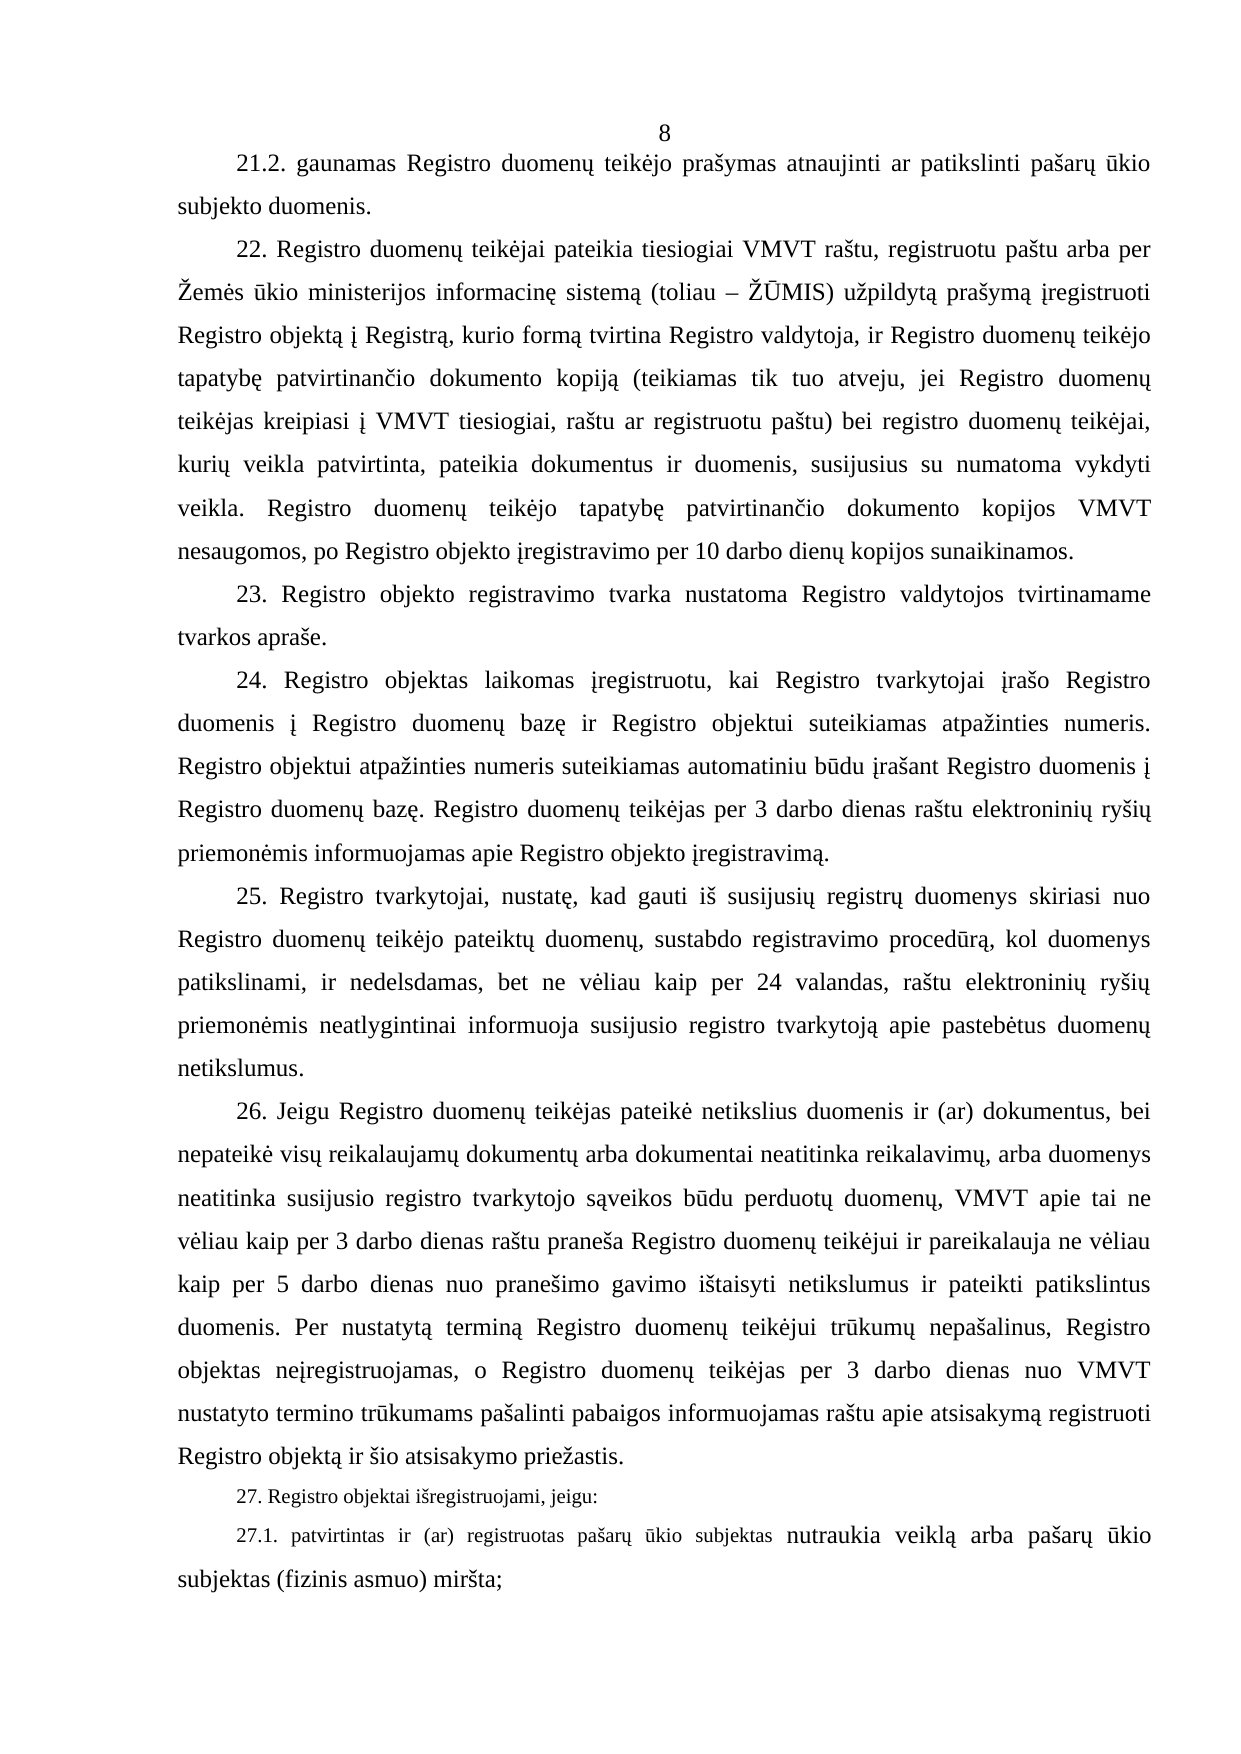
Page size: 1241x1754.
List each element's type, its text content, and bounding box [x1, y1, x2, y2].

text 27.1. patvirtintas ir (ar) registruotas pašarų ūkio subjektas nutraukia veiklą arba pašarų ūkio subjektas (fizinis asmuo) miršta; [177, 1521, 1152, 1592]
text 26. Jeigu Registro duomenų teikėjas pateikė netikslius duomenis ir (ar) dokumentus, bei nepateikė visų reikalaujamų dokumentų arba dokumentai neatitinka reikalavimų, arba duomenys neatitinka susijusio registro tvarkytojo sąveikos būdu perduotų duomenų, VMVT apie tai ne vėliau kaip per 3 darbo dienas raštu praneša Registro duomenų teikėjui ir pareikalauja ne vėliau kaip per 5 darbo dienas nuo pranešimo gavimo ištaisyti netikslumus ir pateikti patikslintus duomenis. Per nustatytą terminą Registro duomenų teikėjui trūkumų nepašalinus, Registro objektas neįregistruojamas, o Registro duomenų teikėjas per 3 darbo dienas nuo VMVT nustatyto termino trūkumams pašalinti pabaigos informuojamas raštu apie atsisakymą registruoti Registro objektą ir šio atsisakymo priežastis. [177, 1096, 1152, 1470]
text 23. Registro objekto registravimo tvarka nustatoma Registro valdytojos tvirtinamame tvarkos apraše. [177, 579, 1152, 651]
text 25. Registro tvarkytojai, nustatę, kad gauti iš susijusių registrų duomenys skiriasi nuo Registro duomenų teikėjo pateiktų duomenų, sustabdo registravimo procedūrą, kol duomenys patikslinami, ir nedelsdamas, bet ne vėliau kaip per 24 valandas, raštu elektroninių ryšių priemonėmis neatlygintinai informuoja susijusio registro tvarkytoją apie pastebėtus duomenų netikslumus. [177, 881, 1152, 1082]
text 22. Registro duomenų teikėjai pateikia tiesiogiai VMVT raštu, registruotu paštu arba per Žemės ūkio ministerijos informacinę sistemą (toliau – ŽŪMIS) užpildytą prašymą įregistruoti Registro objektą į Registrą, kurio formą tvirtina Registro valdytoja, ir Registro duomenų teikėjo tapatybę patvirtinančio dokumento kopiją (teikiamas tik tuo atveju, jei Registro duomenų teikėjas kreipiasi į VMVT tiesiogiai, raštu ar registruotu paštu) bei registro duomenų teikėjai, kurių veikla patvirtinta, pateikia dokumentus ir duomenis, susijusius su numatoma vykdyti veikla. Registro duomenų teikėjo tapatybę patvirtinančio dokumento kopijos VMVT nesaugomos, po Registro objekto įregistravimo per 10 darbo dienų kopijos sunaikinamos. [177, 234, 1152, 564]
text 27. Registro objektai išregistruojami, jeigu: [177, 1484, 1152, 1508]
text 24. Registro objektas laikomas įregistruotu, kai Registro tvarkytojai įrašo Registro duomenis į Registro duomenų bazę ir Registro objektui suteikiamas atpažinties numeris. Registro objektui atpažinties numeris suteikiamas automatiniu būdu įrašant Registro duomenis į Registro duomenų bazę. Registro duomenų teikėjas per 3 darbo dienas raštu elektroninių ryšių priemonėmis informuojamas apie Registro objekto įregistravimą. [177, 665, 1152, 866]
text 21.2. gaunamas Registro duomenų teikėjo prašymas atnaujinti ar patikslinti pašarų ūkio subjekto duomenis. [177, 148, 1152, 219]
